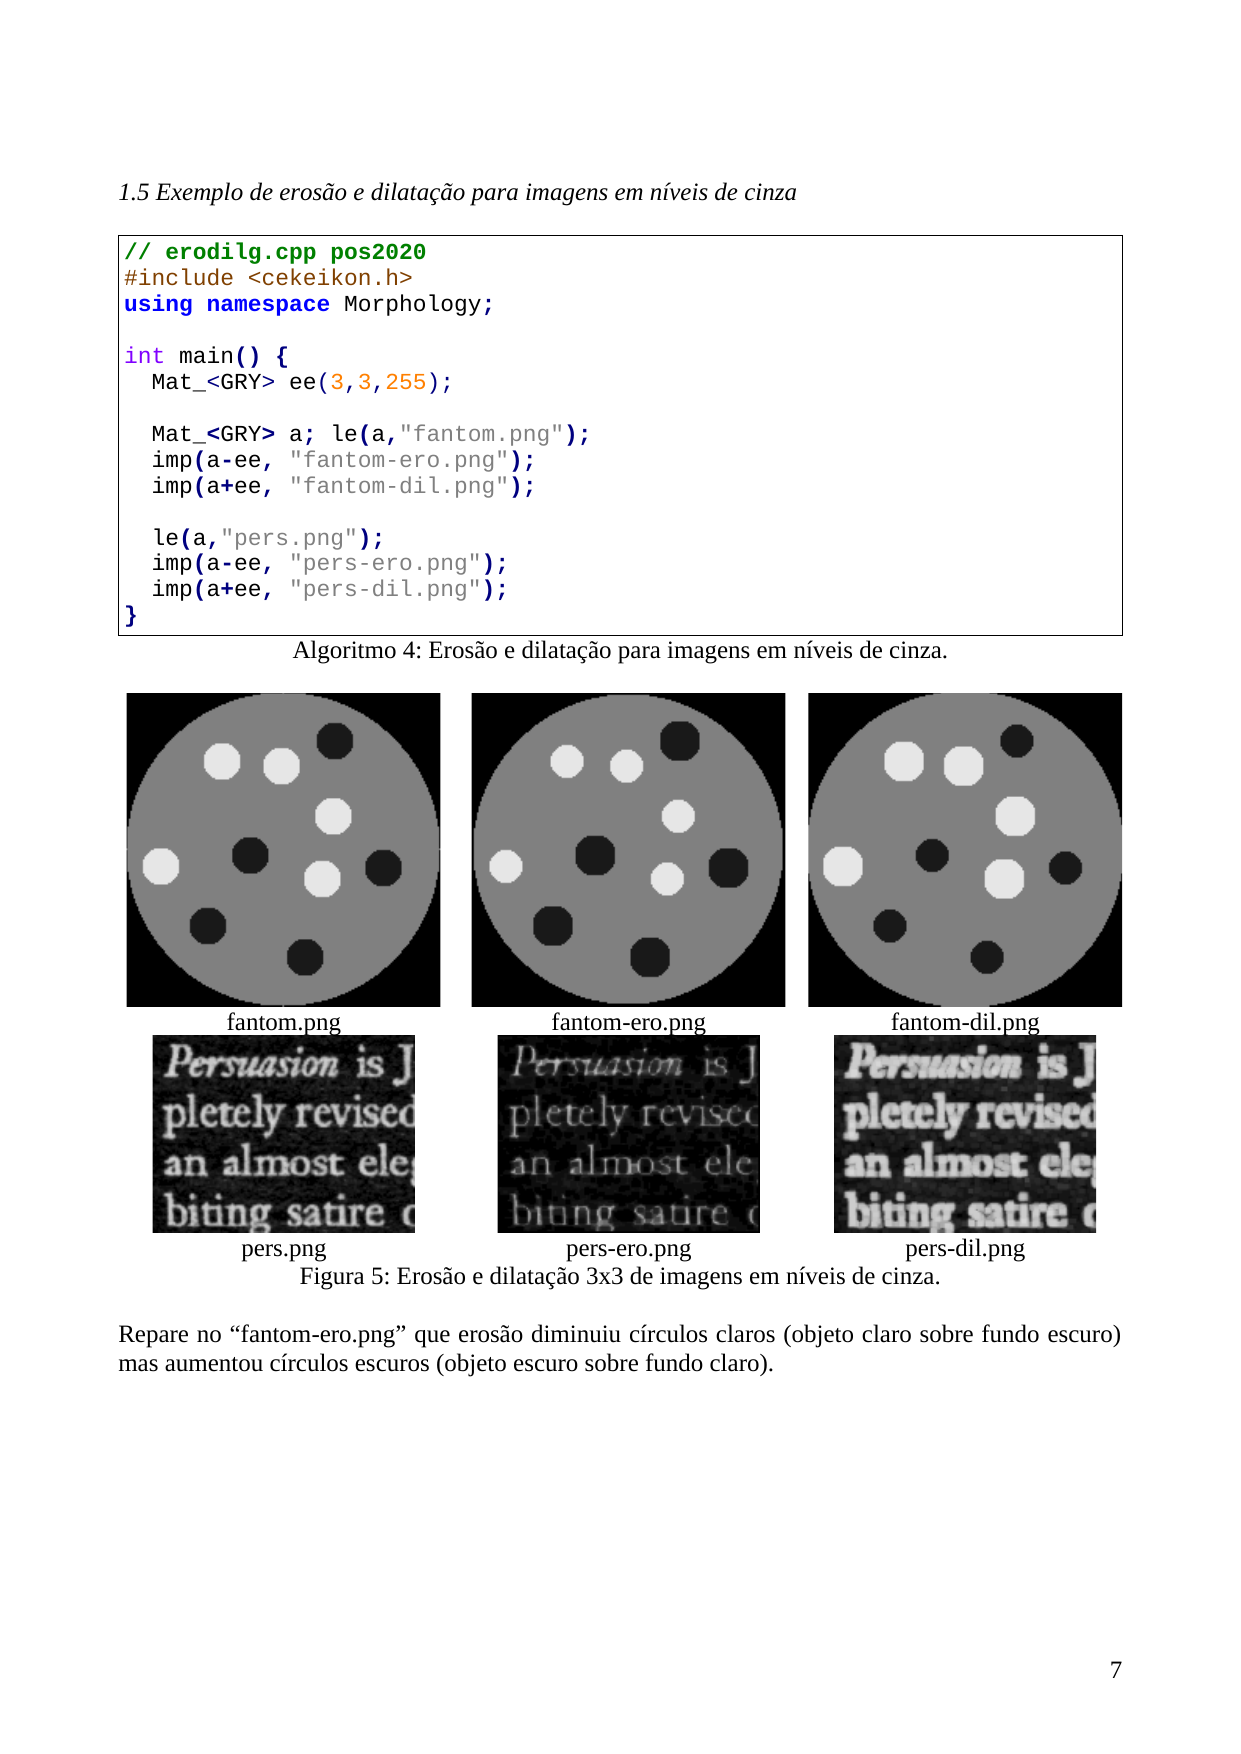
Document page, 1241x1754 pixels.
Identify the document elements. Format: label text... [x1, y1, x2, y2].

text Repare no “fantom-ero.png” que erosão diminuiu círculos claros (objeto claro sobre fundo escuro) mas aumentou círculos escuros (objeto escuro sobre fundo claro). [118, 1319, 1122, 1376]
picture [152, 1035, 415, 1233]
table_header fantom.png [107, 693, 460, 1036]
picture [834, 1035, 1097, 1233]
text 1.5 Exemplo de erosão e dilatação para imagens em níveis de cinza [118, 177, 1122, 206]
picture [471, 693, 786, 1007]
table_cell pers-ero.png [460, 1036, 797, 1261]
table_header // erodilg.cpp pos2020 #include <cekeikon.h> using namespace Morphology; int main() { Mat_<GRY> ee(3,3,255); Mat_<GRY> a; le(a,"fantom.png"); imp(a-ee, "fantom-ero.png"); imp(a+ee, "fantom-dil.png"); le(a,"pers.png"); imp(a-ee, "pers-ero.png"); imp(a+ee, "pers-dil.png"); } [119, 236, 1122, 635]
table_cell pers-dil.png [797, 1036, 1133, 1261]
table_header fantom-dil.png [797, 693, 1133, 1036]
picture [808, 693, 1123, 1007]
text Figura 5: Erosão e dilatação 3x3 de imagens em níveis de cinza. [118, 1261, 1122, 1290]
table_header fantom-ero.png [460, 693, 797, 1036]
picture [497, 1035, 760, 1233]
text Algoritmo 4: Erosão e dilatação para imagens em níveis de cinza. [118, 636, 1122, 664]
picture [126, 693, 441, 1007]
table_cell pers.png [107, 1036, 460, 1261]
